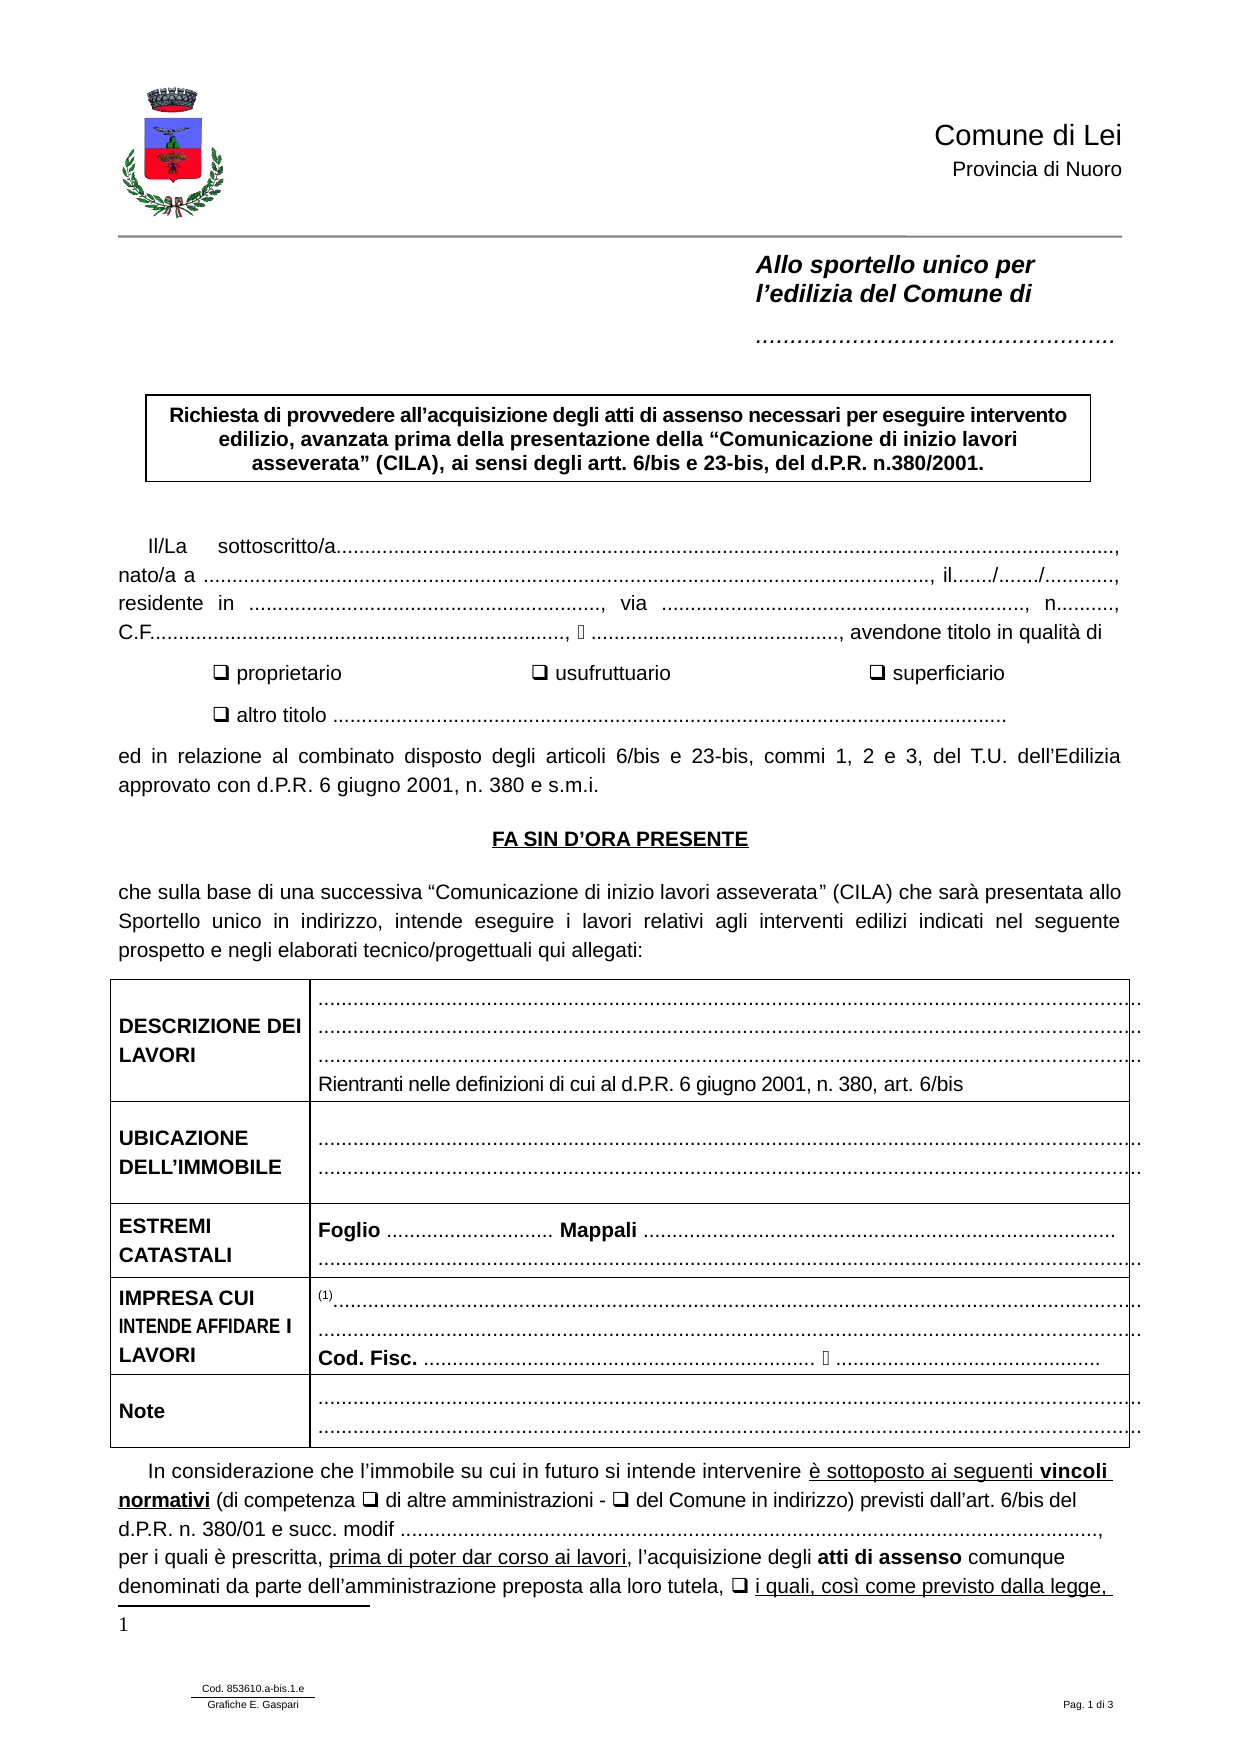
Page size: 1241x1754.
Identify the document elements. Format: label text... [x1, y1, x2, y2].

text FA SIN D’ORA PRESENTE [118, 826, 1122, 850]
text Il/La sottoscritto/a......................................................................................................................................., nato/a a .............................................................................................................................., il......./......./............, residente in ............................................................., via ..............................................................., n.........., C.F........................................................................,  ..........................................., avendone titolo in qualità di [118, 387, 1122, 644]
table_header Rientranti nelle definizioni di cui al d.P.R. 6 giugno 2001, n. 380, art. 6/bis [311, 980, 1129, 1101]
text Comune di Lei [224, 118, 1122, 152]
table_cell [311, 1375, 1129, 1447]
table_cell ESTREMI CATASTALI [111, 1204, 309, 1277]
text ed in relazione al combinato disposto degli articoli 6/bis e 23-bis, commi 1, 2 e 3, del T.U. dell’Edilizia approvato con d.P.R. 6 giugno 2001, n. 380 e s.m.i. [118, 744, 1122, 797]
text  altro titolo ..................................................................................................................... [118, 703, 1122, 727]
table_cell Foglio ............................. Mappali .................................................................................. [311, 1204, 1129, 1277]
text In considerazione che l’immobile su cui in futuro si intende intervenire è sottoposto ai seguenti vincoli normativi (di competenza  di altre amministrazioni -  del Comune in indirizzo) previsti dall’art. 6/bis del d.P.R. n. 380/01 e succ. modif ........................................................................................................................., per i quali è prescritta, prima di poter dar corso ai lavori, l’acquisizione degli atti di assenso comunque denominati da parte dell’amministrazione preposta alla loro tutela,  i quali, così come previsto dalla legge, [118, 1459, 1122, 1598]
picture [122, 87, 224, 219]
table_cell () Cod. Fisc. ....................................................................  .............................................. [311, 1278, 1129, 1374]
text  proprietario  usufruttuario  superficiario [118, 661, 1122, 685]
table_cell Note [111, 1375, 309, 1447]
text che sulla base di una successiva “Comunicazione di inizio lavori asseverata” (CILA) che sarà presentata allo Sportello unico in indirizzo, intende eseguire i lavori relativi agli interventi edilizi indicati nel seguente prospetto e negli elaborati tecnico/progettuali qui allegati: [118, 880, 1122, 962]
table_header DESCRIZIONE DEI LAVORI [111, 980, 309, 1101]
text Allo sportello unico per l’edilizia del Comune di [756, 250, 1122, 308]
text .................................................... [756, 320, 1122, 349]
table_cell [311, 1102, 1129, 1203]
table_cell UBICAZIONE DELL’IMMOBILE [111, 1102, 309, 1203]
table_cell IMPRESA CUI INTENDE AFFIDARE I LAVORI [111, 1278, 309, 1374]
text Provincia di Nuoro [224, 157, 1122, 181]
